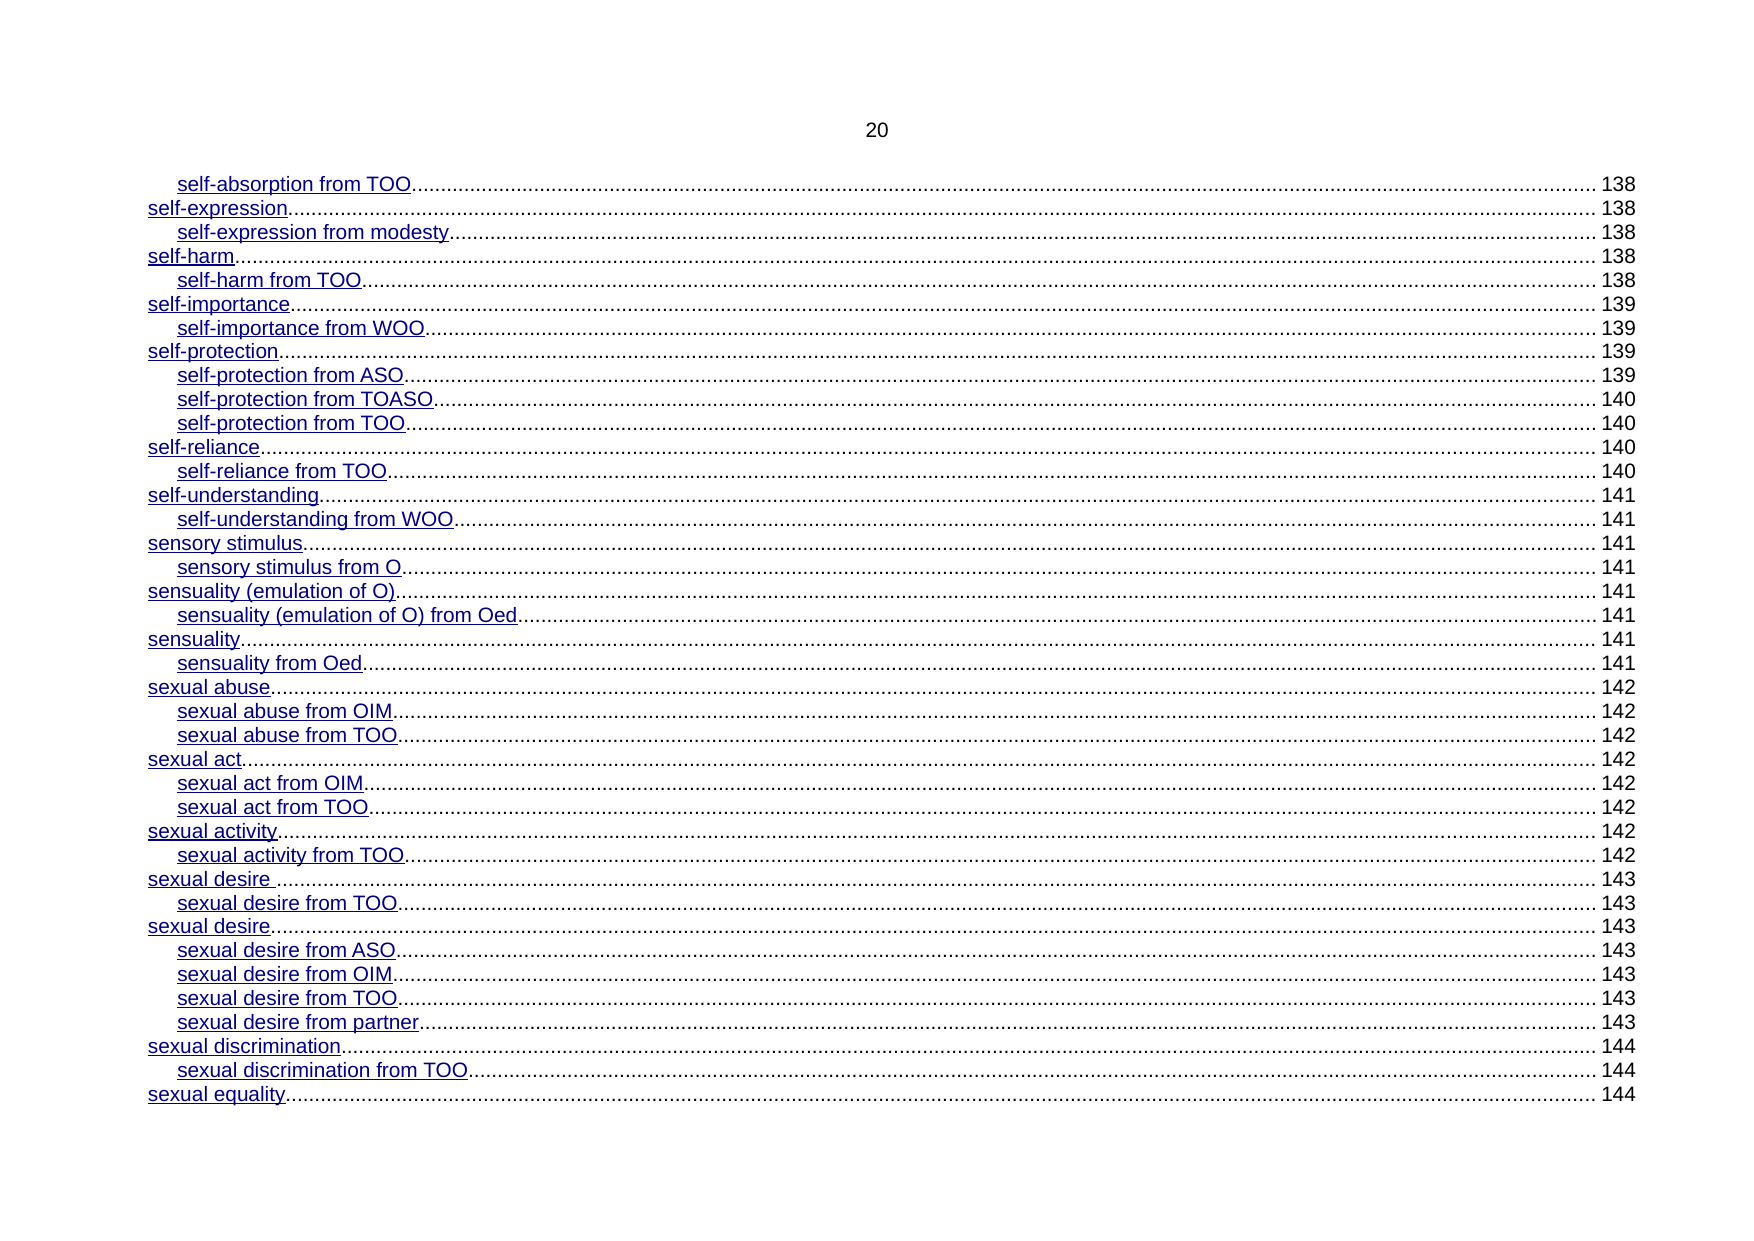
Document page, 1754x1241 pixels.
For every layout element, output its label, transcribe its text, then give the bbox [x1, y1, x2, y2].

text sensuality 141 [148, 627, 1636, 651]
text sexual abuse from TOO 142 [177, 723, 1636, 747]
text self-importance from WOO 139 [177, 315, 1636, 339]
text sexual desire 143 [148, 914, 1636, 938]
text self-protection 139 [148, 339, 1636, 363]
text sexual activity from TOO 142 [177, 842, 1636, 866]
text self-protection from ASO 139 [177, 363, 1636, 387]
text sexual discrimination 144 [148, 1034, 1636, 1058]
text sexual discrimination from TOO 144 [177, 1058, 1636, 1082]
text sexual desire from TOO 143 [177, 986, 1636, 1010]
text self-absorption from TOO 138 [177, 172, 1636, 196]
text self-protection from TOASO 140 [177, 387, 1636, 411]
text self-harm from TOO 138 [177, 267, 1636, 291]
text sexual act from OIM 142 [177, 771, 1636, 794]
text sensuality (emulation of O) 141 [148, 579, 1636, 603]
text sexual equality 144 [148, 1082, 1636, 1106]
text self-expression from modesty 138 [177, 219, 1636, 243]
text sexual abuse 142 [148, 675, 1636, 699]
text sexual desire from OIM 143 [177, 962, 1636, 986]
text self-expression 138 [148, 196, 1636, 219]
text self-reliance from TOO 140 [177, 459, 1636, 483]
text self-reliance 140 [148, 435, 1636, 459]
text self-harm 138 [148, 243, 1636, 267]
text sexual desire from TOO 143 [177, 890, 1636, 914]
text sensuality (emulation of O) from Oed 141 [177, 603, 1636, 627]
text sexual abuse from OIM 142 [177, 699, 1636, 723]
text sexual act from TOO 142 [177, 794, 1636, 818]
text sensory stimulus 141 [148, 531, 1636, 555]
text sexual desire from partner 143 [177, 1010, 1636, 1034]
text self-understanding from WOO 141 [177, 507, 1636, 531]
text sensory stimulus from O 141 [177, 555, 1636, 579]
text self-importance 139 [148, 291, 1636, 315]
text self-protection from TOO 140 [177, 411, 1636, 435]
text sexual act 142 [148, 747, 1636, 771]
text sexual desire 143 [148, 866, 1636, 890]
text sexual activity 142 [148, 818, 1636, 842]
text sensuality from Oed 141 [177, 651, 1636, 675]
text sexual desire from ASO 143 [177, 938, 1636, 962]
text self-understanding 141 [148, 483, 1636, 507]
